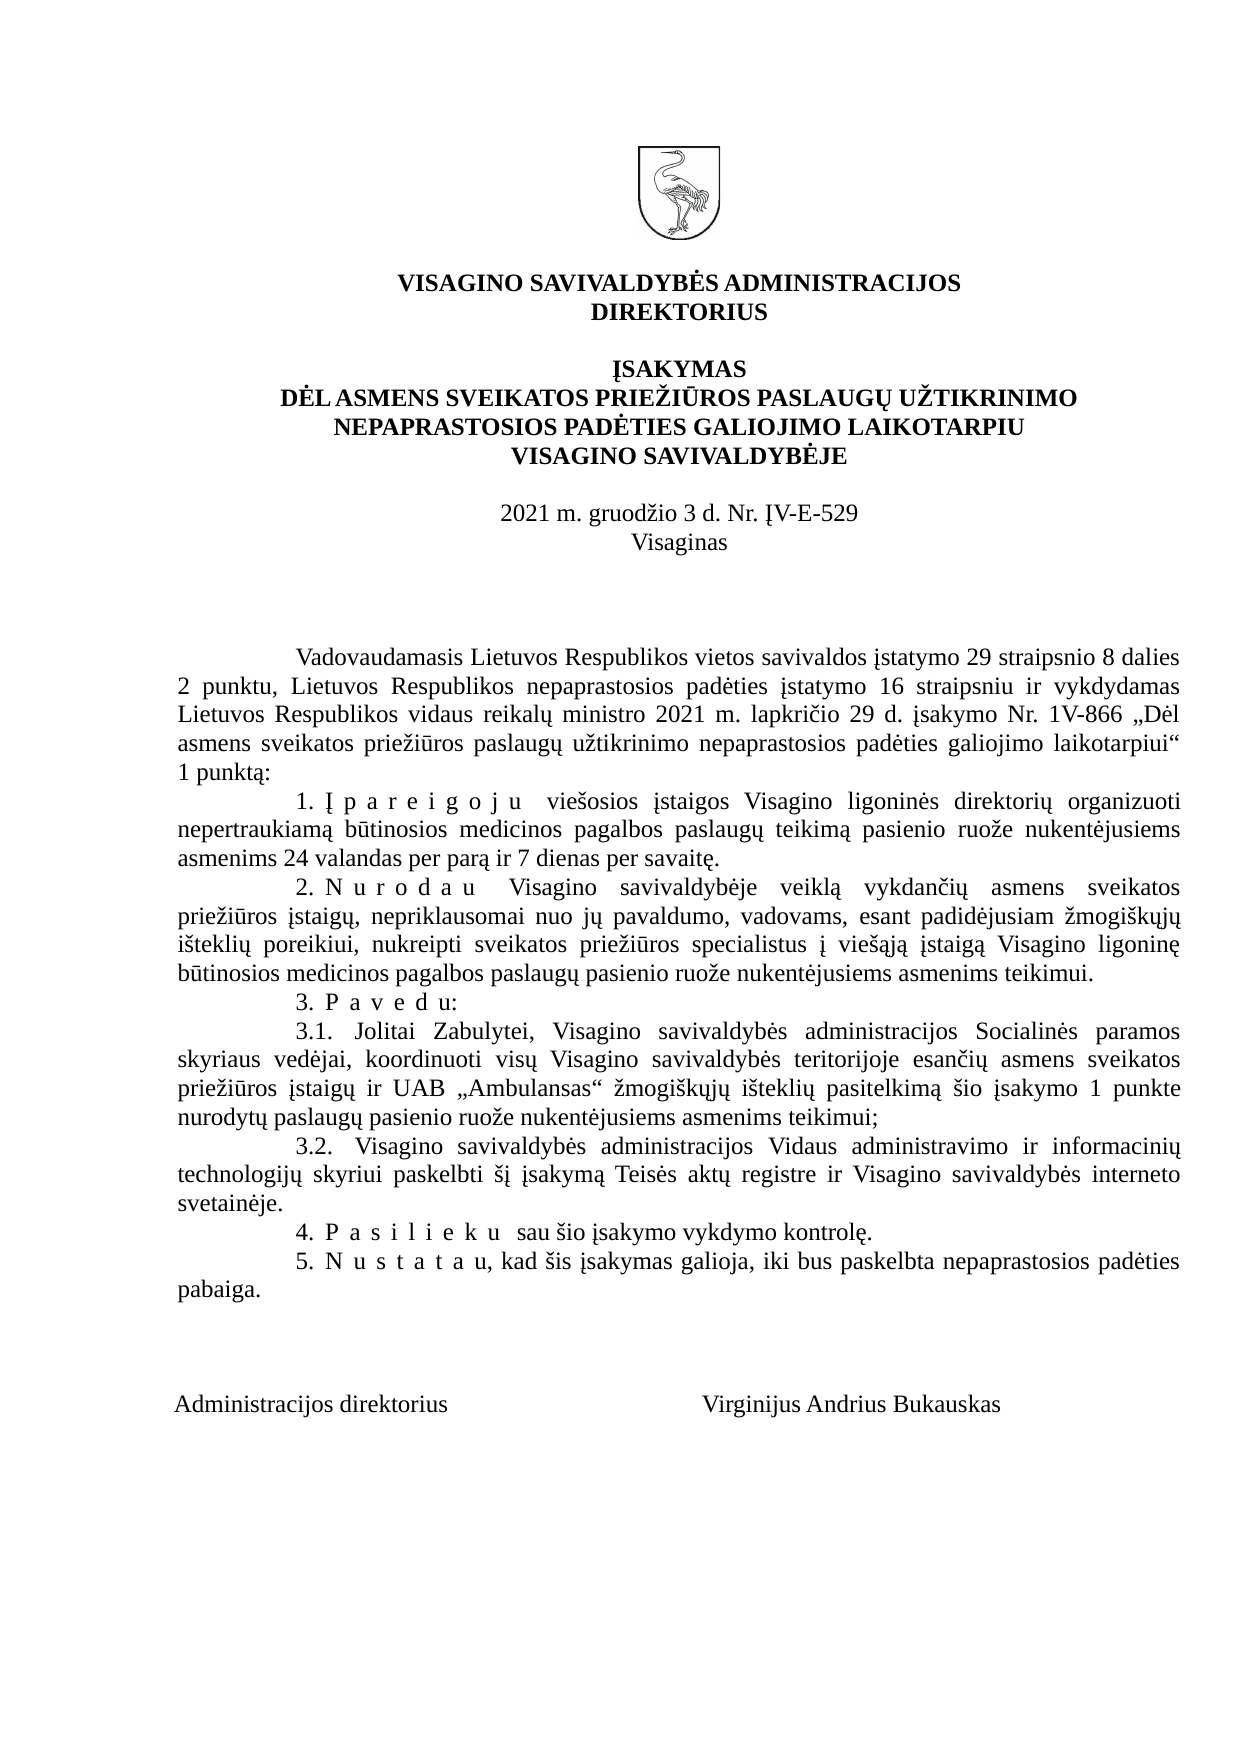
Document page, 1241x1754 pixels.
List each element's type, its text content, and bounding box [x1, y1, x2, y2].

text VISAGINO SAVIVALDYBĖJE [177, 441, 1181, 469]
text VISAGINO SAVIVALDYBĖS ADMINISTRACIJOS [177, 268, 1181, 297]
text Visaginas [177, 527, 1181, 556]
text Administracijos direktorius Virginijus Andrius Bukauskas [174, 1389, 1181, 1418]
text 5. Nustatau, kad šis įsakymas galioja, iki bus paskelbta nepaprastosios padėties pabaiga. [177, 1246, 1181, 1303]
text 4. Pasilieku sau šio įsakymo vykdymo kontrolę. [177, 1217, 1181, 1246]
text 1. Įpareigoju viešosios įstaigos Visagino ligoninės direktorių organizuoti nepertraukiamą būtinosios medicinos pagalbos paslaugų teikimą pasienio ruože nukentėjusiems asmenims 24 valandas per parą ir 7 dienas per savaitę. [177, 786, 1181, 872]
text 2. Nurodau Visagino savivaldybėje veiklą vykdančių asmens sveikatos priežiūros įstaigų, nepriklausomai nuo jų pavaldumo, vadovams, esant padidėjusiam žmogiškųjų išteklių poreikiui, nukreipti sveikatos priežiūros specialistus į viešąją įstaigą Visagino ligoninę būtinosios medicinos pagalbos paslaugų pasienio ruože nukentėjusiems asmenims teikimui. [177, 872, 1181, 987]
text 3. Pavedu: [177, 987, 1181, 1016]
text ĮSAKYMAS [177, 354, 1181, 383]
text 3.1. Jolitai Zabulytei, Visagino savivaldybės administracijos Socialinės paramos skyriaus vedėjai, koordinuoti visų Visagino savivaldybės teritorijoje esančių asmens sveikatos priežiūros įstaigų ir UAB „Ambulansas“ žmogiškųjų išteklių pasitelkimą šio įsakymo 1 punkte nurodytų paslaugų pasienio ruože nukentėjusiems asmenims teikimui; [177, 1016, 1181, 1131]
text Vadovaudamasis Lietuvos Respublikos vietos savivaldos įstatymo 29 straipsnio 8 dalies 2 punktu, Lietuvos Respublikos nepaprastosios padėties įstatymo 16 straipsniu ir vykdydamas Lietuvos Respublikos vidaus reikalų ministro 2021 m. lapkričio 29 d. įsakymo Nr. 1V-866 „Dėl asmens sveikatos priežiūros paslaugų užtikrinimo nepaprastosios padėties galiojimo laikotarpiui“ 1 punktą: [177, 642, 1181, 786]
text DIREKTORIUS [177, 297, 1181, 326]
text DĖL ASMENS SVEIKATOS PRIEŽIŪROS PASLAUGŲ UŽTIKRINIMO NEPAPRASTOSIOS PADĖTIES GALIOJIMO LAIKOTARPIU [177, 383, 1181, 441]
text 3.2. Visagino savivaldybės administracijos Vidaus administravimo ir informacinių technologijų skyriui paskelbti šį įsakymą Teisės aktų registre ir Visagino savivaldybės interneto svetainėje. [177, 1131, 1181, 1217]
text 2021 m. gruodžio 3 d. Nr. ĮV-E-529 [177, 498, 1181, 527]
